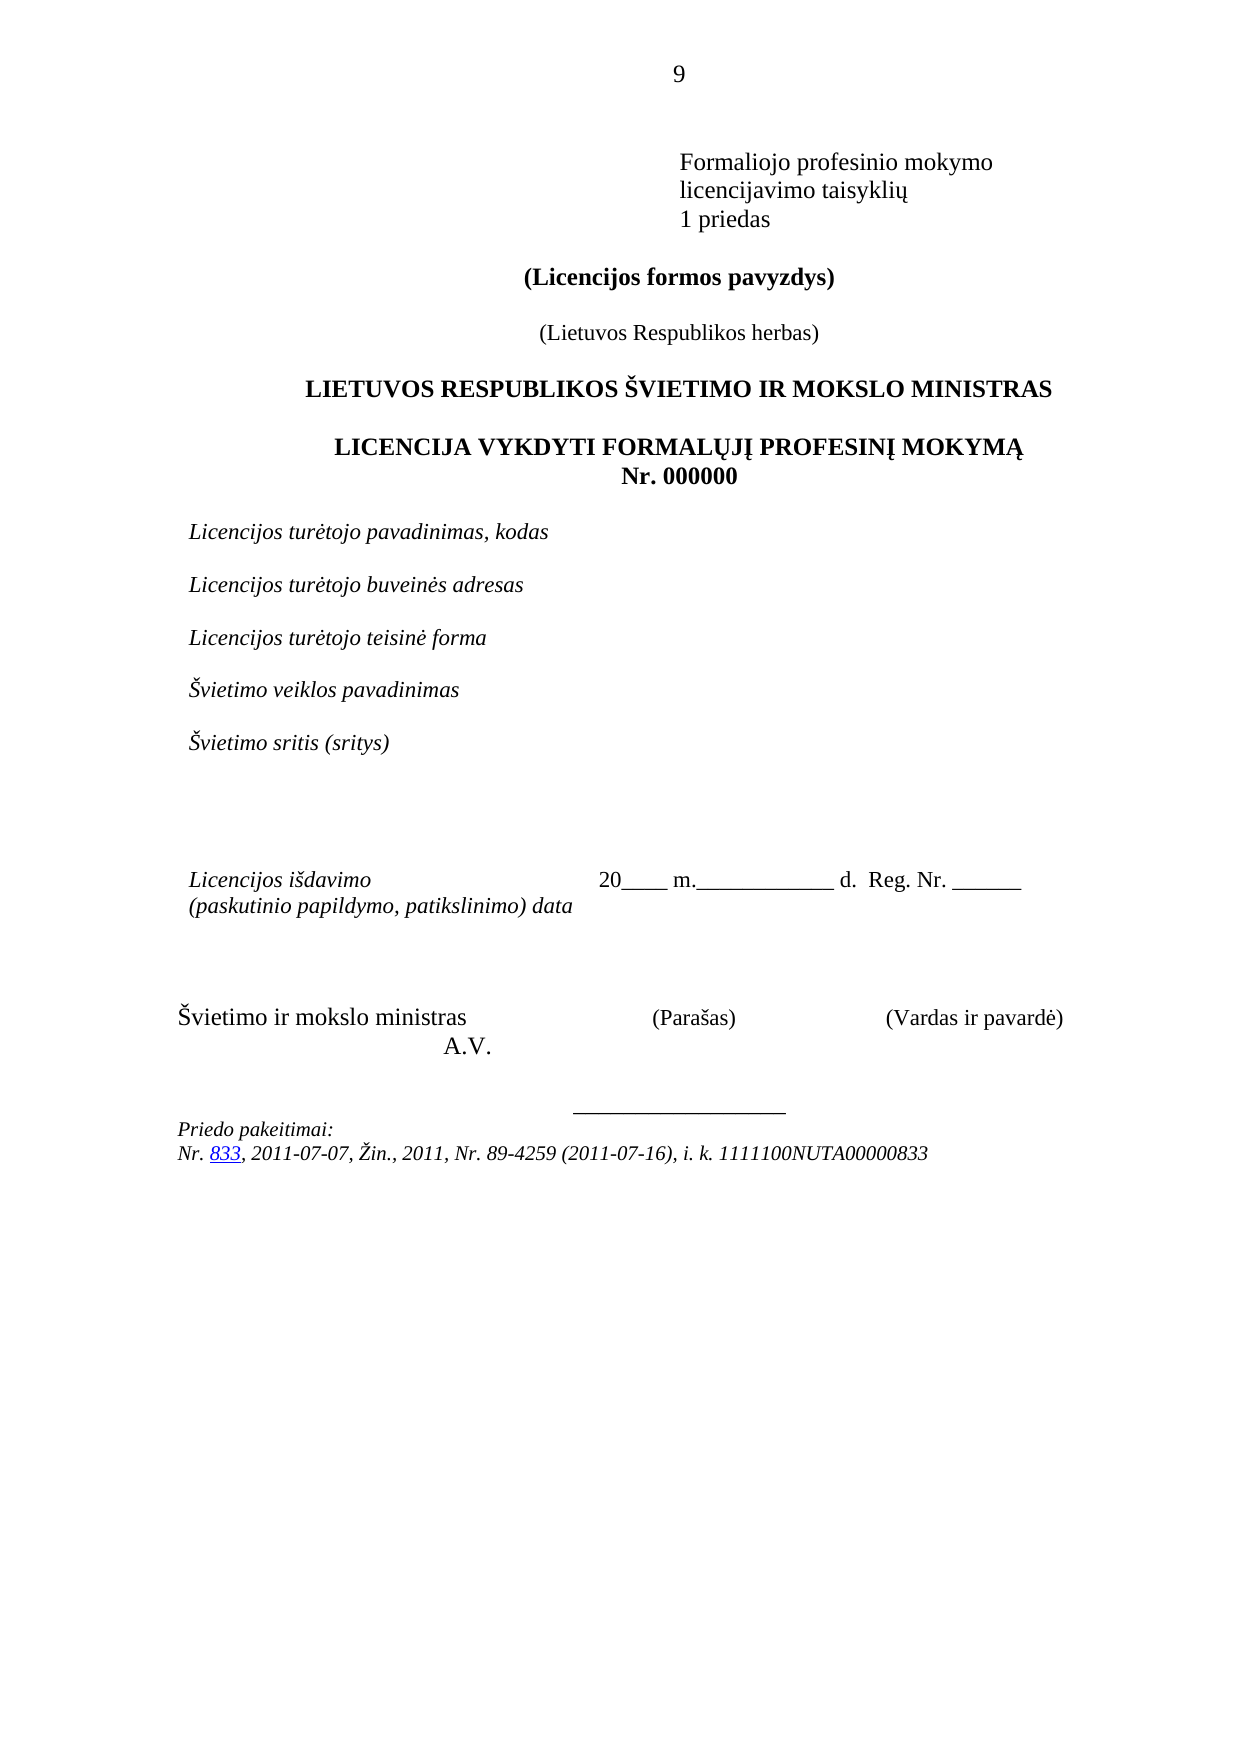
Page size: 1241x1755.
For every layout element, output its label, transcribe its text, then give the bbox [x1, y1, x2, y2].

table_header Licencijos turėtojo pavadinimas, kodas [177, 518, 602, 544]
table_cell [602, 597, 1148, 624]
text (Licencijos formos pavyzdys) [177, 262, 1181, 291]
text 1 priedas [679, 204, 1181, 233]
table_cell [587, 918, 1133, 945]
text A.V. [443, 1031, 1181, 1060]
text Nr. 000000 [177, 461, 1181, 489]
table_cell Švietimo sritis (sritys) [177, 729, 602, 755]
table_cell [177, 597, 602, 624]
table_header [602, 518, 1148, 544]
table_cell [177, 782, 602, 808]
table_cell Švietimo veiklos pavadinimas [177, 676, 602, 703]
table_cell [602, 624, 1148, 650]
table_cell [602, 571, 1148, 597]
text licencijavimo taisyklių [679, 176, 1181, 204]
text Priedo pakeitimai: [177, 1117, 1181, 1141]
table_cell [602, 755, 1148, 782]
text LIETUVOS RESPUBLIKOS ŠVIETIMO IR MOKSLO MINISTRAS [177, 374, 1181, 403]
table_cell [602, 676, 1148, 703]
text (Lietuvos Respublikos herbas) [177, 319, 1181, 346]
table_cell [602, 782, 1148, 808]
table_cell Licencijos turėtojo buveinės adresas [177, 571, 602, 597]
table_header Licencijos išdavimo (paskutinio papildymo, patikslinimo) data [177, 866, 587, 918]
table_header 20____ m.____________ d. Reg. Nr. ______ [587, 866, 1133, 918]
table_cell Licencijos turėtojo teisinė forma [177, 624, 602, 650]
text Švietimo ir mokslo ministras (Parašas) (Vardas ir pavardė) [177, 1002, 1181, 1031]
text Nr. 833, 2011-07-07, Žin., 2011, Nr. 89-4259 (2011-07-16), i. k. 1111100NUTA00000833 [177, 1141, 1181, 1165]
text LICENCIJA VYKDYTI FORMALŲJĮ PROFESINĮ MOKYMĄ [177, 432, 1181, 461]
table_cell [602, 650, 1148, 676]
table_cell [177, 703, 602, 729]
text _________________ [177, 1088, 1181, 1117]
table_cell [177, 545, 602, 571]
table_cell [602, 545, 1148, 571]
table_cell [177, 650, 602, 676]
table_cell [177, 755, 602, 782]
table_cell [177, 918, 587, 945]
table_cell [602, 729, 1148, 755]
table_cell [602, 703, 1148, 729]
text Formaliojo profesinio mokymo [679, 147, 1181, 176]
